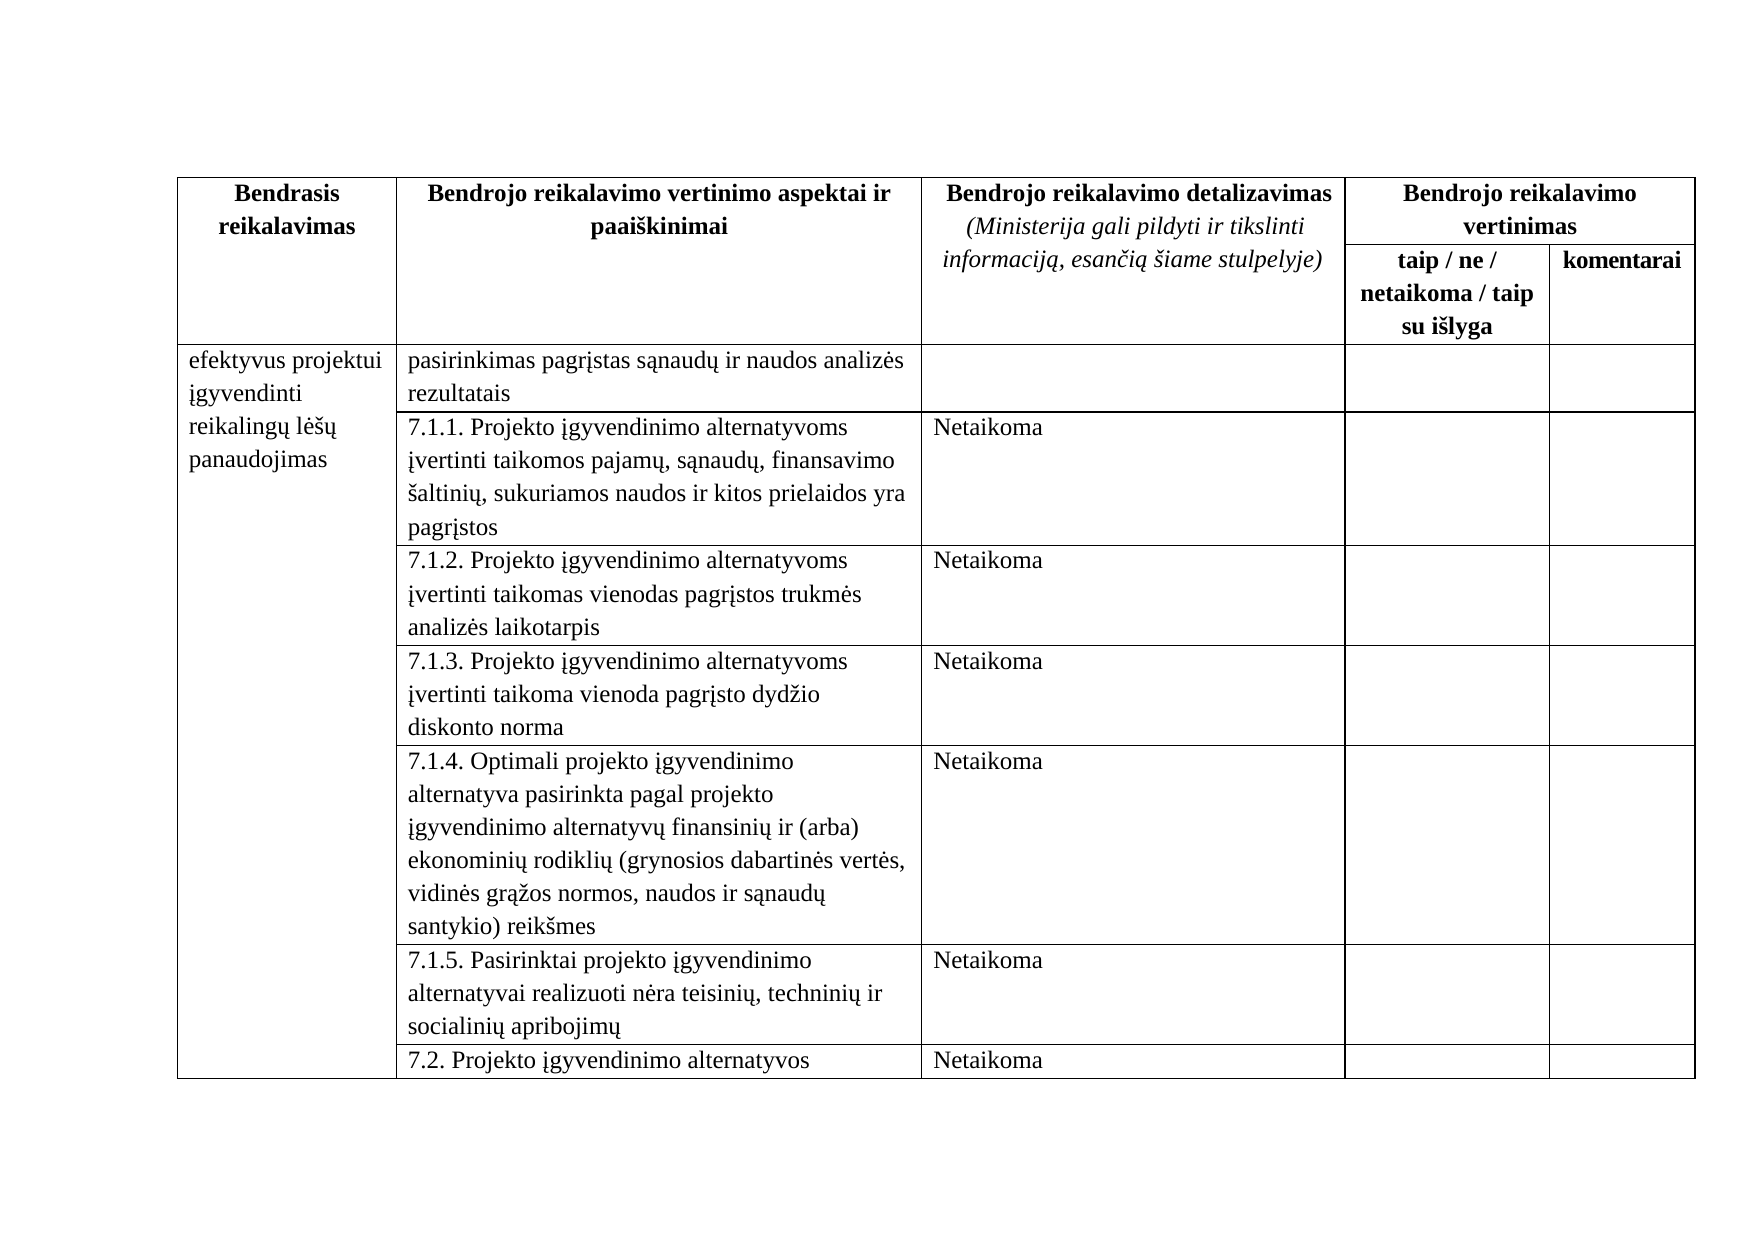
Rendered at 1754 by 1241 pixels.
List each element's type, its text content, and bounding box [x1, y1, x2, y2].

table_cell [922, 345, 1344, 411]
table_cell [1550, 746, 1694, 944]
table_cell [1346, 945, 1549, 1044]
table_cell Netaikoma [922, 746, 1344, 944]
table_cell 7.1.1. Projekto įgyvendinimo alternatyvoms įvertinti taikomos pajamų, sąnaudų, finansavimo šaltinių, sukuriamos naudos ir kitos prielaidos yra pagrįstos [397, 413, 921, 544]
table_cell Netaikoma [922, 413, 1344, 544]
table_cell 7.1.4. Optimali projekto įgyvendinimo alternatyva pasirinkta pagal projekto įgyvendinimo alternatyvų finansinių ir (arba) ekonominių rodiklių (grynosios dabartinės vertės, vidinės grąžos normos, naudos ir sąnaudų santykio) reikšmes [397, 746, 921, 944]
table_cell [1346, 1045, 1549, 1078]
table_header Bendrojo reikalavimo vertinimas [1346, 178, 1694, 244]
table_cell [1550, 945, 1694, 1044]
table_cell [1346, 546, 1549, 645]
table_cell Netaikoma [922, 646, 1344, 745]
table_cell [1550, 546, 1694, 645]
table_cell Netaikoma [922, 1045, 1344, 1078]
table_cell 7.2. Projekto įgyvendinimo alternatyvos [397, 1045, 921, 1078]
table_cell [1346, 345, 1549, 411]
table_cell 7.1.3. Projekto įgyvendinimo alternatyvoms įvertinti taikoma vienoda pagrįsto dydžio diskonto norma [397, 646, 921, 745]
table_cell komentarai [1550, 245, 1694, 344]
table_cell [1346, 746, 1549, 944]
table_cell [1550, 413, 1694, 544]
table_cell [1550, 646, 1694, 745]
table_cell [1346, 646, 1549, 745]
table_cell [1550, 345, 1694, 411]
table_cell Netaikoma [922, 546, 1344, 645]
table_cell [178, 244, 396, 344]
table_cell efektyvus projektui įgyvendinti reikalingų lėšų panaudojimas [178, 345, 396, 1078]
table_cell 7.1.5. Pasirinktai projekto įgyvendinimo alternatyvai realizuoti nėra teisinių, techninių ir socialinių apribojimų [397, 945, 921, 1044]
table_header Bendrojo reikalavimo vertinimo aspektai ir paaiškinimai [397, 178, 921, 344]
table_cell 7.1.2. Projekto įgyvendinimo alternatyvoms įvertinti taikomas vienodas pagrįstos trukmės analizės laikotarpis [397, 546, 921, 645]
table_cell [1550, 1045, 1694, 1078]
table_cell pasirinkimas pagrįstas sąnaudų ir naudos analizės rezultatais [397, 345, 921, 411]
table_cell taip / ne / netaikoma / taip su išlyga [1346, 245, 1549, 344]
table_header Bendrojo reikalavimo detalizavimas (Ministerija gali pildyti ir tikslinti informaciją, esančią šiame stulpelyje) [922, 178, 1344, 344]
table_cell [1346, 413, 1549, 544]
table_cell Netaikoma [922, 945, 1344, 1044]
table_header Bendrasis reikalavimas [178, 178, 396, 244]
